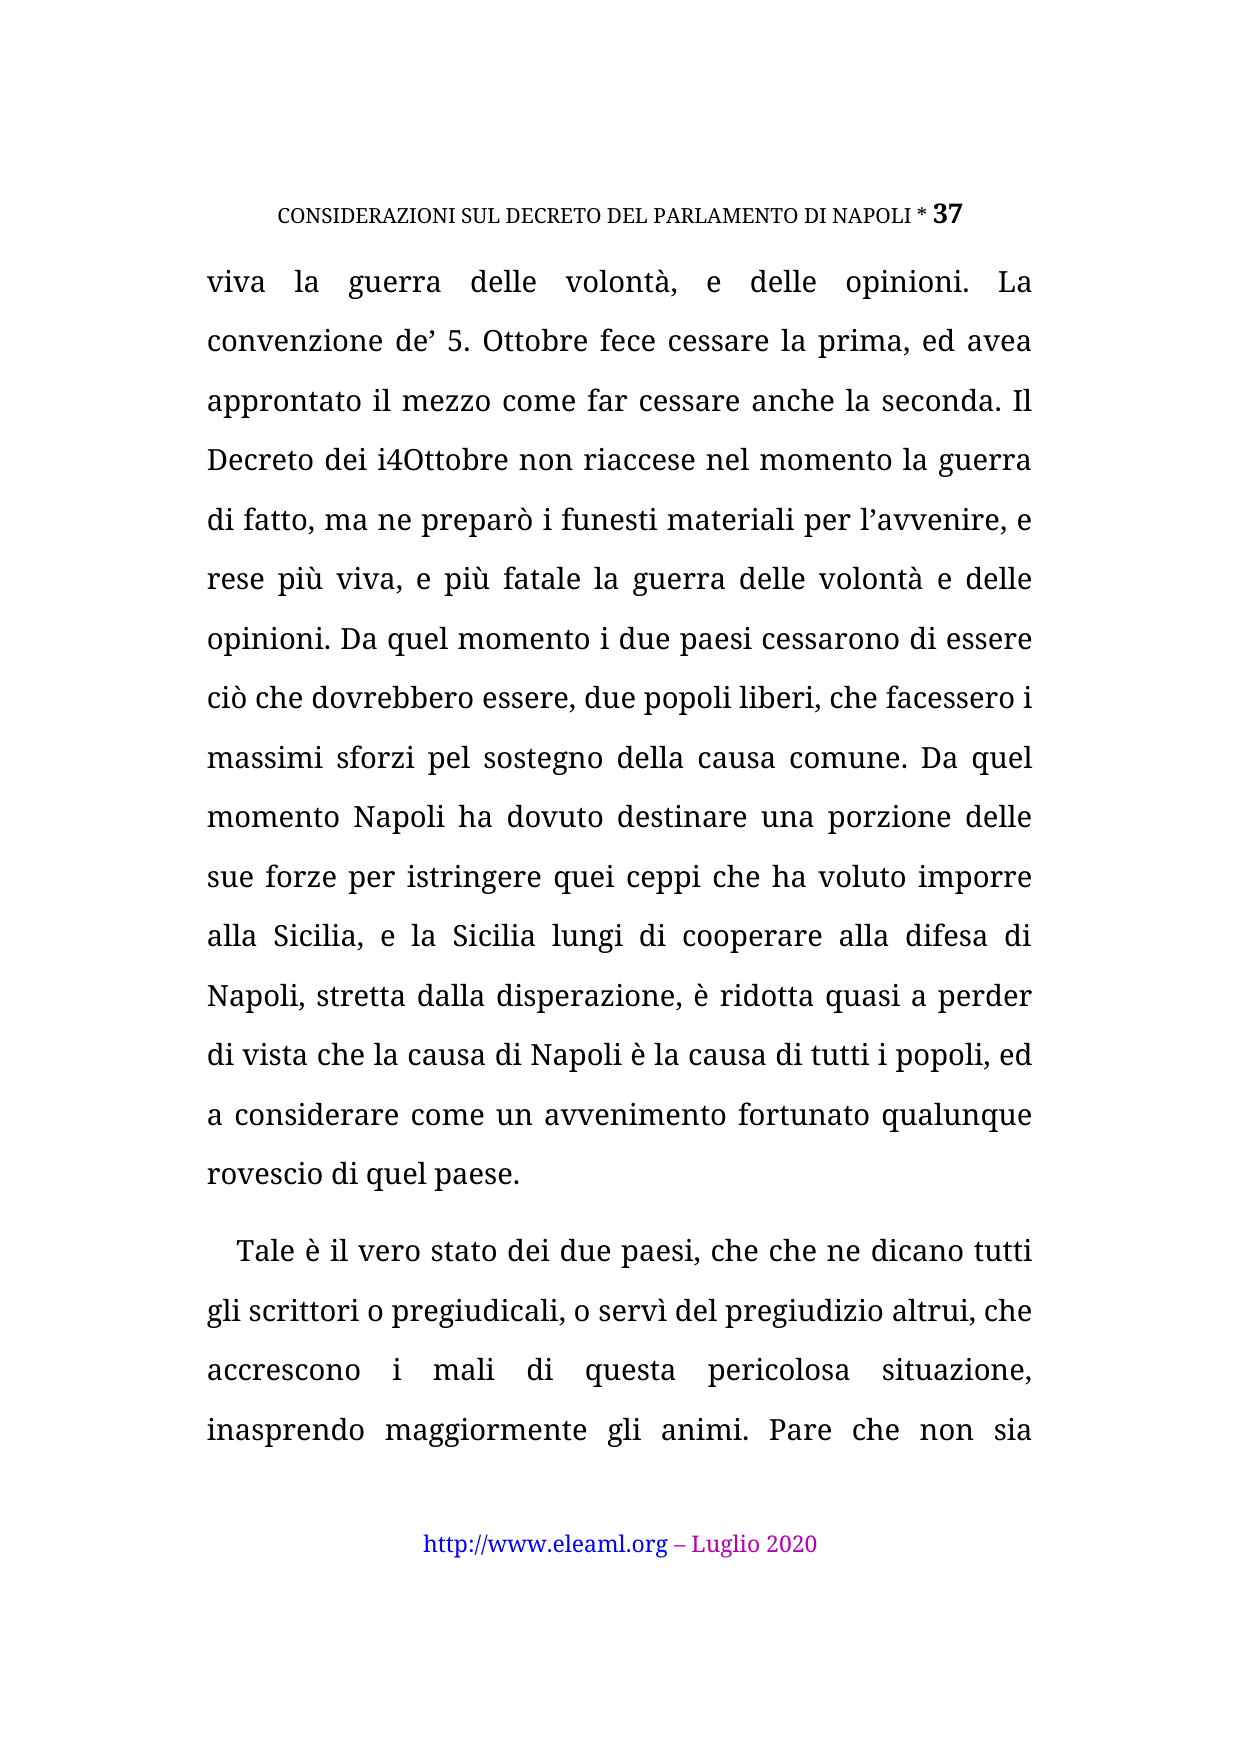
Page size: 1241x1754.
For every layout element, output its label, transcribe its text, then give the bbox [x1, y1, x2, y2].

text viva la guerra delle volontà, e delle opinioni. La convenzione de’ 5. Ottobre fece cessare la prima, ed avea approntato il mezzo come far cessare anche la seconda. Il Decreto dei i4Ottobre non riaccese nel momento la guerra di fatto, ma ne preparò i funesti materiali per l’avvenire, e rese più viva, e più fatale la guerra delle volontà e delle opinioni. Da quel momento i due paesi cessarono di essere ciò che dovrebbero essere, due popoli liberi, che facessero i massimi sforzi pel sostegno della causa comune. Da quel momento Napoli ha dovuto destinare una porzione delle sue forze per istringere quei ceppi che ha voluto imporre alla Sicilia, e la Sicilia lungi di cooperare alla difesa di Napoli, stretta dalla disperazione, è ridotta quasi a perder di vista che la causa di Napoli è la causa di tutti i popoli, ed a considerare come un avvenimento fortunato qualunque rovescio di quel paese. [207, 261, 1033, 1193]
text Tale è il vero stato dei due paesi, che che ne dicano tutti gli scrittori o pregiudicali, o servì del pregiudizio altrui, che accrescono i mali di questa pericolosa situazione, inasprendo maggiormente gli animi. Pare che non sia [207, 1231, 1033, 1449]
